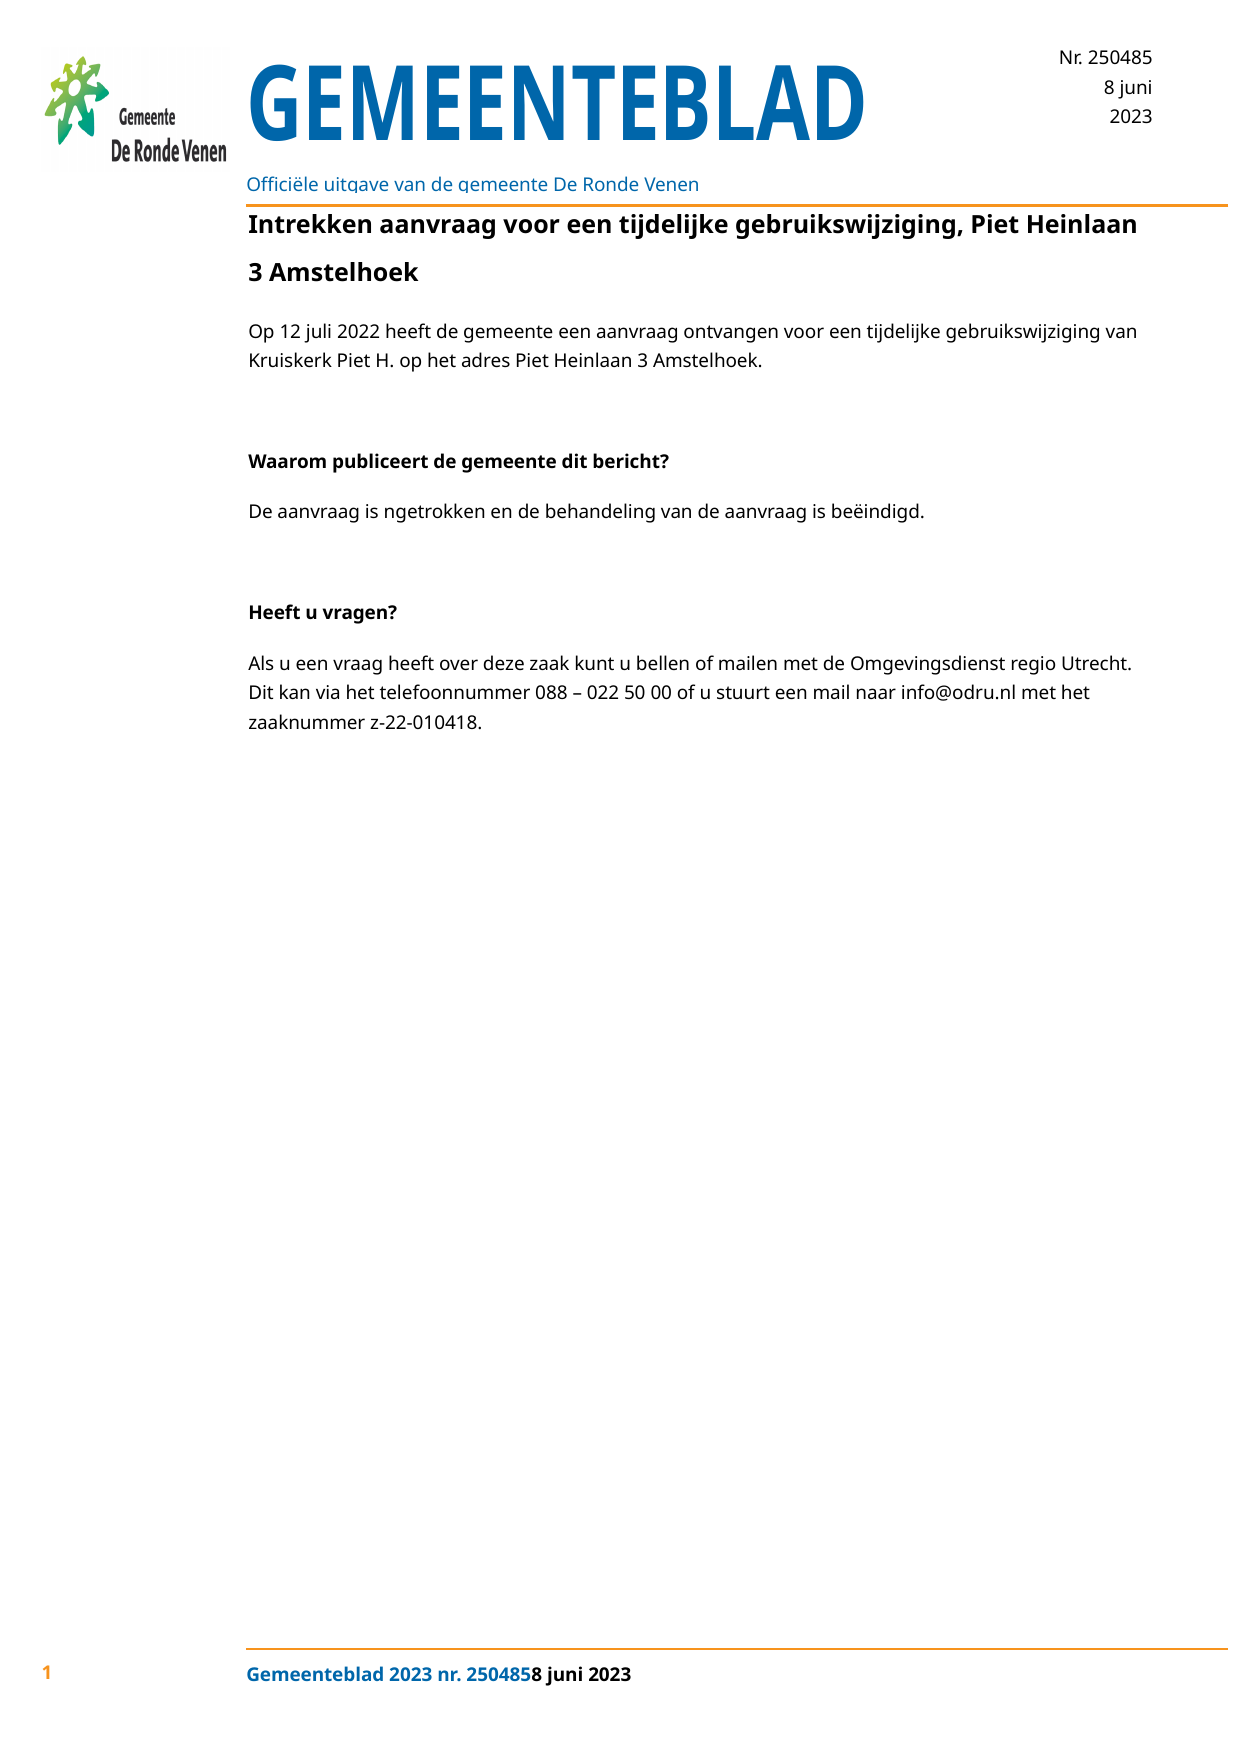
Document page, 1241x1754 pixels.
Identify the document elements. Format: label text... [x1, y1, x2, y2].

text Waarom publiceert de gemeente dit bericht? [248, 448, 1152, 474]
text De aanvraag is ngetrokken en de behandeling van de aanvraag is beëindigd. [248, 499, 1152, 524]
text Heeft u vragen? [248, 599, 1152, 625]
text Als u een vraag heeft over deze zaak kunt u bellen of mailen met de Omgevingsdienst regio Utrecht. Dit kan via het telefoonnummer 088 – 022 50 00 of u stuurt een mail naar info@odru.nl met het zaaknummer z-22-010418. [248, 650, 1152, 735]
text Op 12 juli 2022 heeft de gemeente een aanvraag ontvangen voor een tijdelijke gebruikswijziging van Kruiskerk Piet H. op het adres Piet Heinlaan 3 Amstelhoek. [248, 318, 1152, 373]
picture [41, 47, 231, 172]
text Intrekken aanvraag voor een tijdelijke gebruikswijziging, Piet Heinlaan 3 Amstelhoek [248, 207, 1152, 288]
